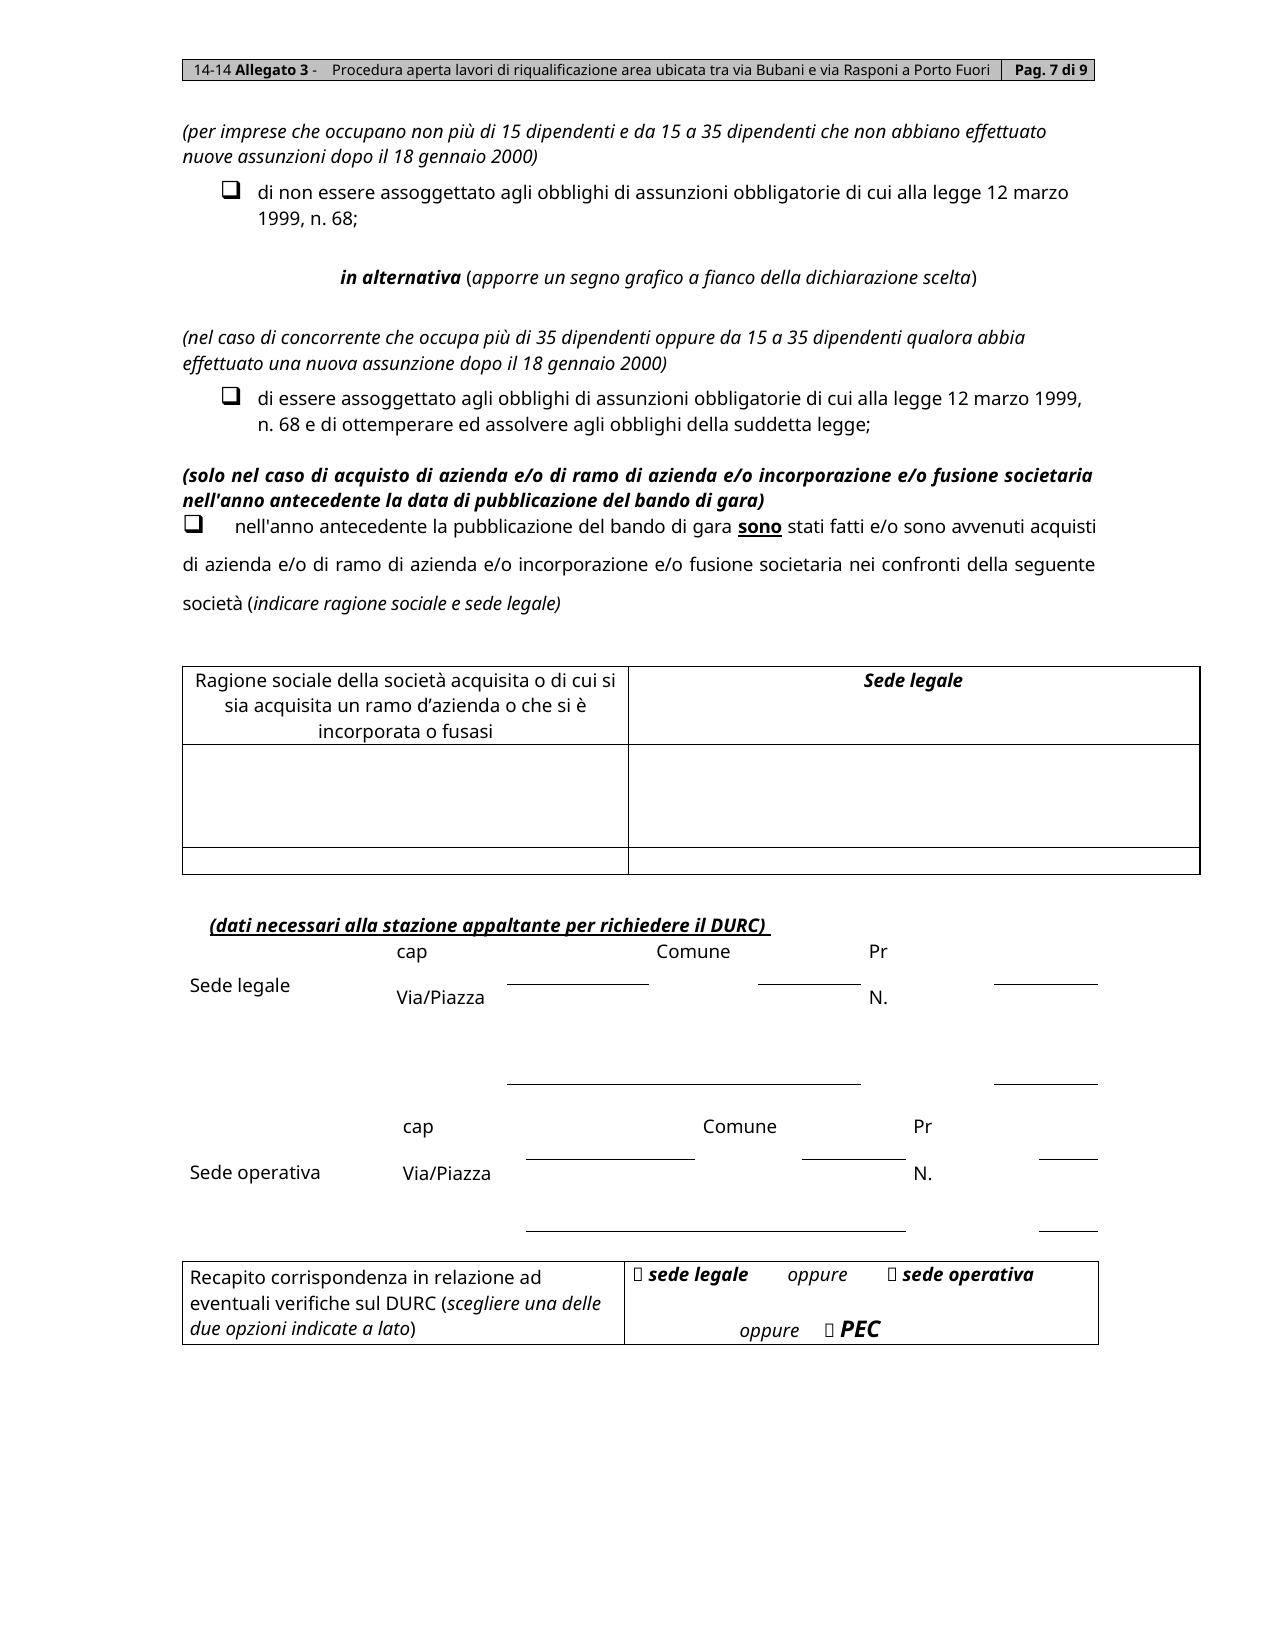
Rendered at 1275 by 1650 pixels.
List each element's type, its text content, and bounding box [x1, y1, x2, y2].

table_header cap [395, 1114, 526, 1159]
table_cell [629, 745, 1199, 847]
table_header [526, 1114, 695, 1159]
list nell'anno antecedente la pubblicazione del bando di gara sono stati fatti e/o sono avvenuti acquisti di azienda e/o di ramo di azienda e/o incorporazione e/o fusione societaria nei confronti della seguente società (indicare ragione sociale e sede legale) [182, 513, 1097, 615]
table_header [994, 938, 1098, 983]
text (nel caso di concorrente che occupa più di 35 dipendenti oppure da 15 a 35 dipendenti qualora abbia effettuato una nuova assunzione dopo il 18 gennaio 2000) [182, 324, 1097, 375]
table_header [758, 938, 861, 983]
table_cell [183, 745, 628, 847]
table_header Comune [649, 938, 758, 983]
table_cell [994, 985, 1098, 1084]
table_header [1039, 1114, 1098, 1159]
table_header Sede legale [629, 667, 1199, 744]
table_cell [183, 848, 628, 873]
table_header [802, 1114, 906, 1159]
table_header Comune [695, 1114, 802, 1159]
table_header cap [389, 938, 507, 983]
table_header Recapito corrispondenza in relazione ad eventuali verifiche sul DURC (scegliere una delle due opzioni indicate a lato) [183, 1262, 624, 1344]
table_header Ragione sociale della società acquisita o di cui si sia acquisita un ramo d’azienda o che si è incorporata o fusasi [183, 667, 628, 744]
table_cell N. [906, 1159, 1039, 1231]
table_cell [507, 984, 861, 1084]
table_cell N. [861, 984, 994, 1084]
table_header  sede legale oppure  sede operativa oppure  PEC [625, 1262, 1098, 1344]
table_cell Via/Piazza [395, 1159, 526, 1231]
table_cell [1039, 1160, 1098, 1231]
table_header [507, 938, 649, 983]
text (solo nel caso di acquisto di azienda e/o di ramo di azienda e/o incorporazione e/o fusione societaria nell'anno antecedente la data di pubblicazione del bando di gara) [182, 462, 1097, 513]
text in alternativa (apporre un segno grafico a fianco della dichiarazione scelta) [220, 265, 1097, 290]
table_cell Via/Piazza [389, 984, 507, 1084]
text (dati necessari alla stazione appaltante per richiedere il DURC) [209, 913, 1097, 938]
table_cell [526, 1159, 906, 1231]
text (per imprese che occupano non più di 15 dipendenti e da 15 a 35 dipendenti che non abbiano effettuato nuove assunzioni dopo il 18 gennaio 2000) [182, 118, 1097, 169]
list di essere assoggettato agli obblighi di assunzioni obbligatorie di cui alla legge 12 marzo 1999, n. 68 e di ottemperare ed assolvere agli obblighi della suddetta legge; [220, 386, 1097, 437]
table_header Pr [861, 938, 994, 983]
table_header Pr [906, 1114, 1039, 1159]
table_header Sede legale [182, 938, 389, 1084]
list di non essere assoggettato agli obblighi di assunzioni obbligatorie di cui alla legge 12 marzo 1999, n. 68; [220, 179, 1097, 231]
table_header Sede operativa [182, 1114, 395, 1231]
table_cell [629, 848, 1199, 873]
